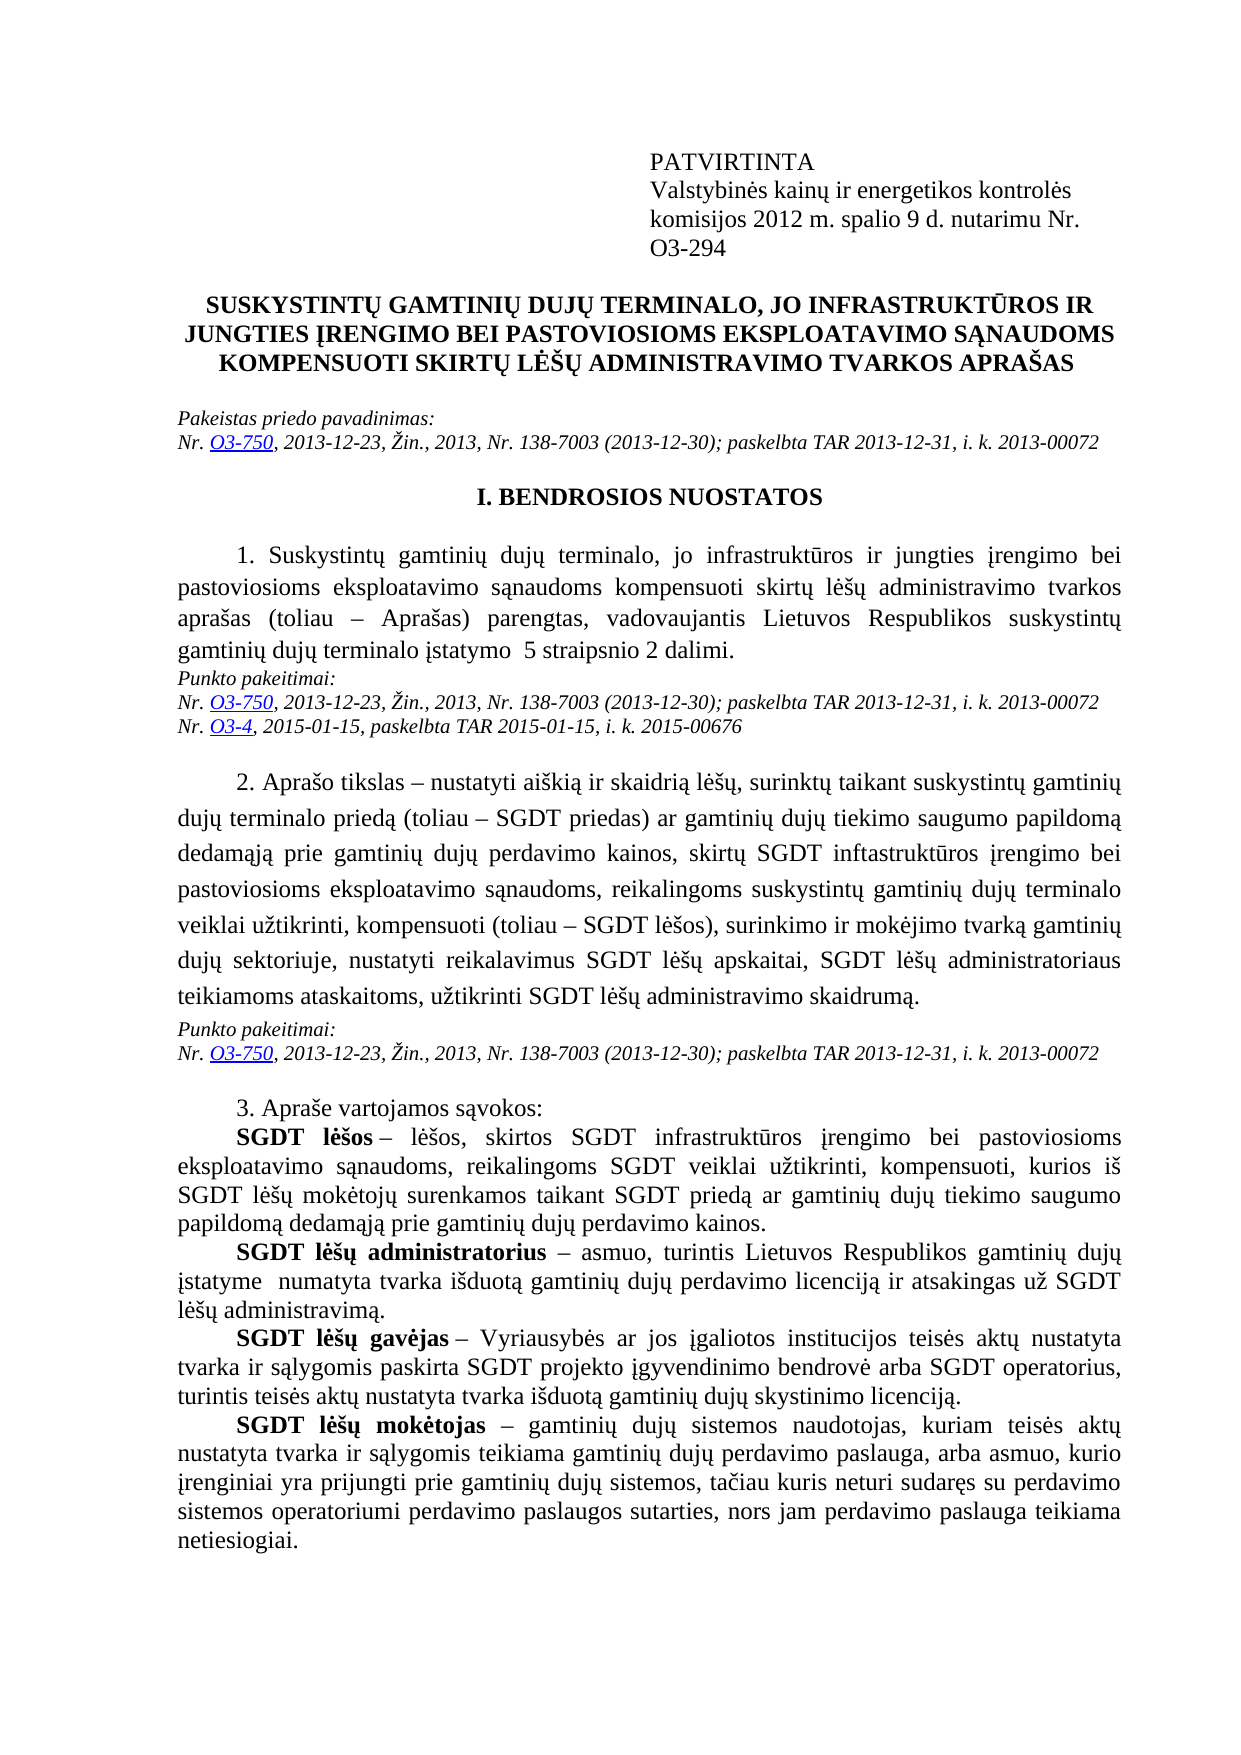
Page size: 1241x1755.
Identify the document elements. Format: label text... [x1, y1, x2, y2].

text Pakeistas priedo pavadinimas: [177, 406, 1122, 430]
text Nr. O3-4, 2015-01-15, paskelbta TAR 2015-01-15, i. k. 2015-00676 [177, 714, 1122, 738]
text SGDT lėšų mokėtojas – gamtinių dujų sistemos naudotojas, kuriam teisės aktų nustatyta tvarka ir sąlygomis teikiama gamtinių dujų perdavimo paslauga, arba asmuo, kurio įrenginiai yra prijungti prie gamtinių dujų sistemos, tačiau kuris neturi sudaręs su perdavimo sistemos operatoriumi perdavimo paslaugos sutarties, nors jam perdavimo paslauga teikiama netiesiogiai. [177, 1410, 1122, 1553]
text Nr. O3-750, 2013-12-23, Žin., 2013, Nr. 138-7003 (2013-12-30); paskelbta TAR 2013-12-31, i. k. 2013-00072 [177, 690, 1122, 714]
text SGDT lėšų administratorius – asmuo, turintis Lietuvos Respublikos gamtinių dujų įstatyme numatyta tvarka išduotą gamtinių dujų perdavimo licenciją ir atsakingas už SGDT lėšų administravimą. [177, 1237, 1122, 1323]
text PATVIRTINTA [649, 147, 1122, 176]
text Valstybinės kainų ir energetikos kontrolės komisijos 2012 m. spalio 9 d. nutarimu Nr. O3-294 [649, 176, 1122, 262]
text SUSKYSTINTŲ GAMTINIŲ DUJŲ TERMINALO, JO INFRASTRUKTŪROS IR JUNGTIES ĮRENGIMO BEI PASTOVIOSIOMS EKSPLOATAVIMO SĄNAUDOMS KOMPENSUOTI SKIRTŲ LĖŠŲ ADMINISTRAVIMO TVARKOS APRAŠAS [177, 291, 1122, 377]
text I. BENDROSIOS NUOSTATOS [177, 482, 1122, 511]
text 2. Aprašo tikslas – nustatyti aiškią ir skaidrią lėšų, surinktų taikant suskystintų gamtinių dujų terminalo priedą (toliau – SGDT priedas) ar gamtinių dujų tiekimo saugumo papildomą dedamąją prie gamtinių dujų perdavimo kainos, skirtų SGDT inftastruktūros įrengimo bei pastoviosioms eksploatavimo sąnaudoms, reikalingoms suskystintų gamtinių dujų terminalo veiklai užtikrinti, kompensuoti (toliau – SGDT lėšos), surinkimo ir mokėjimo tvarką gamtinių dujų sektoriuje, nustatyti reikalavimus SGDT lėšų apskaitai, SGDT lėšų administratoriaus teikiamoms ataskaitoms, užtikrinti SGDT lėšų administravimo skaidrumą. [177, 767, 1122, 1010]
text SGDT lėšų gavėjas – Vyriausybės ar jos įgaliotos institucijos teisės aktų nustatyta tvarka ir sąlygomis paskirta SGDT projekto įgyvendinimo bendrovė arba SGDT operatorius, turintis teisės aktų nustatyta tvarka išduotą gamtinių dujų skystinimo licenciją. [177, 1323, 1122, 1410]
text SGDT lėšos – lėšos, skirtos SGDT infrastruktūros įrengimo bei pastoviosioms eksploatavimo sąnaudoms, reikalingoms SGDT veiklai užtikrinti, kompensuoti, kurios iš SGDT lėšų mokėtojų surenkamos taikant SGDT priedą ar gamtinių dujų tiekimo saugumo papildomą dedamąją prie gamtinių dujų perdavimo kainos. [177, 1122, 1122, 1237]
text 3. Apraše vartojamos sąvokos: [177, 1093, 1122, 1122]
text Punkto pakeitimai: [177, 1017, 1122, 1041]
text 1. Suskystintų gamtinių dujų terminalo, jo infrastruktūros ir jungties įrengimo bei pastoviosioms eksploatavimo sąnaudoms kompensuoti skirtų lėšų administravimo tvarkos aprašas (toliau – Aprašas) parengtas, vadovaujantis Lietuvos Respublikos suskystintų gamtinių dujų terminalo įstatymo 5 straipsnio 2 dalimi. [177, 540, 1122, 663]
text Punkto pakeitimai: [177, 666, 1122, 690]
text Nr. O3-750, 2013-12-23, Žin., 2013, Nr. 138-7003 (2013-12-30); paskelbta TAR 2013-12-31, i. k. 2013-00072 [177, 430, 1122, 454]
text Nr. O3-750, 2013-12-23, Žin., 2013, Nr. 138-7003 (2013-12-30); paskelbta TAR 2013-12-31, i. k. 2013-00072 [177, 1041, 1122, 1065]
